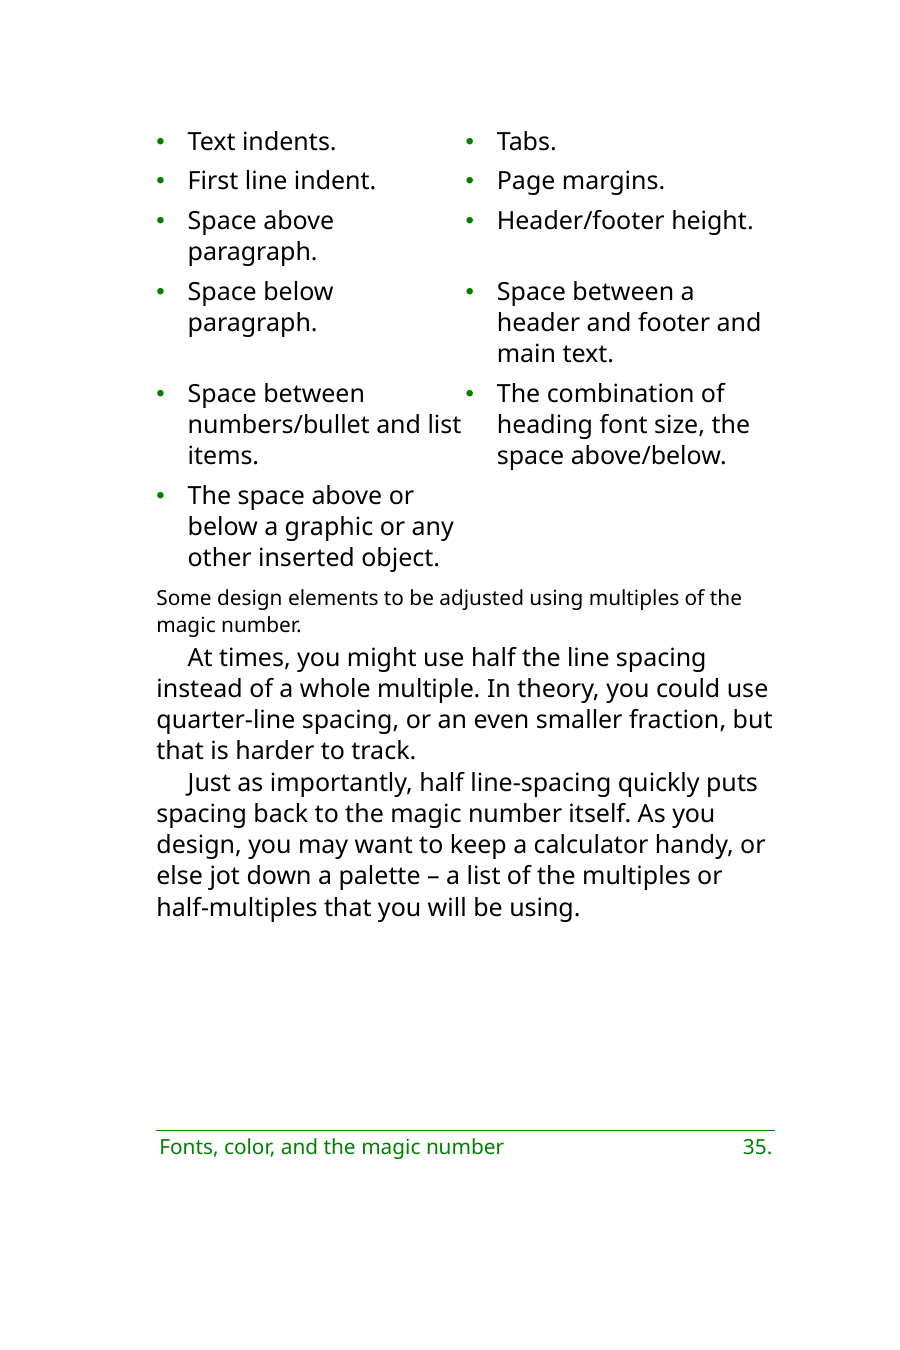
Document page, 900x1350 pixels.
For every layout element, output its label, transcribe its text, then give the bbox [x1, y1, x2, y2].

table_cell First line indent. [156, 165, 465, 204]
table_cell Space between a header and footer and main text. [465, 275, 775, 377]
table_header Text indents. [156, 125, 465, 164]
table_cell Header/footer height. [465, 204, 775, 275]
text At times, you might use half the line spacing instead of a whole multiple. In theory, you could use quarter-line spacing, or an even smaller fraction, but that is harder to track. [156, 641, 775, 766]
table_cell Some design elements to be adjusted using multiples of the magic number. [156, 576, 775, 638]
table_cell Space between numbers/bullet and list items. [156, 377, 465, 479]
table_header Tabs. [465, 125, 775, 164]
table_cell Space below paragraph. [156, 275, 465, 377]
table_cell The space above or below a graphic or any other inserted object. [156, 479, 465, 576]
table_cell [465, 479, 775, 576]
table_cell The combination of heading font size, the space above/below. [465, 377, 775, 479]
table_cell Page margins. [465, 165, 775, 204]
table_cell Space above paragraph. [156, 204, 465, 275]
text Just as importantly, half line-spacing quickly puts spacing back to the magic number itself. As you design, you may want to keep a calculator handy, or else jot down a palette – a list of the multiples or half-multiples that you will be using. [156, 766, 775, 922]
